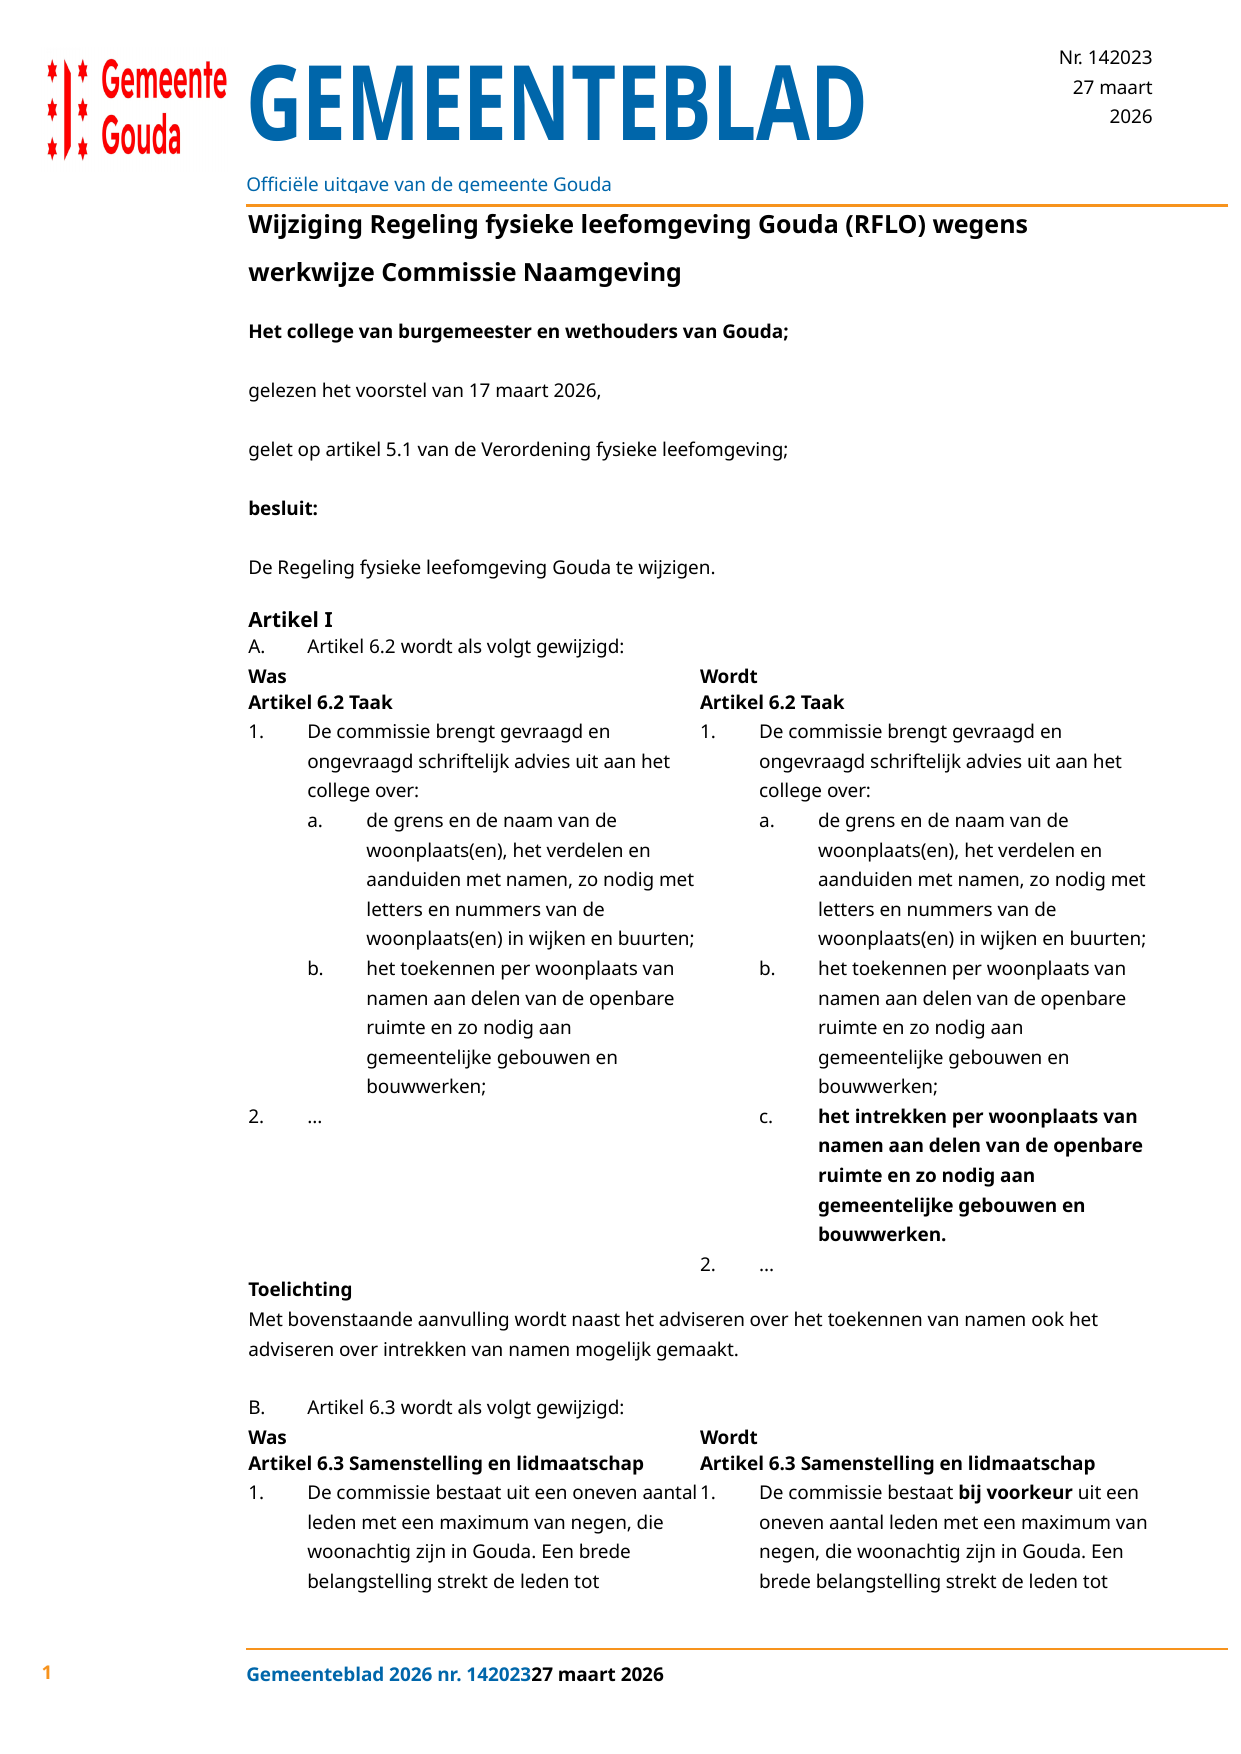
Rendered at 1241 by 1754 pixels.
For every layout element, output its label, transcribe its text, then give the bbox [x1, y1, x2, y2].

table_cell Artikel 6.3 Samenstelling en lidmaatschap De commissie bestaat bij voorkeur uit een oneven aantal leden met een maximum van negen, die woonachtig zijn in Gouda. Een brede belangstelling strekt de leden tot [700, 1450, 1152, 1594]
text De Regeling fysieke leefomgeving Gouda te wijzigen. [248, 554, 1152, 580]
table_cell Artikel 6.2 Taak De commissie brengt gevraagd en ongevraagd schriftelijk advies uit aan het college over: de grens en de naam van de woonplaats(en), het verdelen en aanduiden met namen, zo nodig met letters en nummers van de woonplaats(en) in wijken en buurten; het toekennen per woonplaats van namen aan delen van de openbare ruimte en zo nodig aan gemeentelijke gebouwen en bouwwerken; ... [248, 689, 700, 1277]
text Wijziging Regeling fysieke leefomgeving Gouda (RFLO) wegens werkwijze Commissie Naamgeving [248, 207, 1152, 288]
text Artikel I [248, 605, 1152, 633]
text gelezen het voorstel van 17 maart 2026, [248, 377, 1152, 403]
table_header Wordt [700, 1424, 1152, 1450]
text gelet op artikel 5.1 van de Verordening fysieke leefomgeving; [248, 436, 1152, 462]
table_cell Artikel 6.3 Samenstelling en lidmaatschap De commissie bestaat uit een oneven aantal leden met een maximum van negen, die woonachtig zijn in Gouda. Een brede belangstelling strekt de leden tot aanbeveling, alsmede affiniteit met de Goudse geschiedenis en cultuur in de ruimste zin van het woord. Bovendien dient de pluriformiteit van de Goudse samenleving zo veel mogelijk in de samenstelling van de commissie te worden weerspiegeld. De leden worden door het college benoemd voor een periode van 4 jaar, met de mogelijkheid tot een éénmalige verlenging van 4 jaar. De commissie adviseert het college over de benoeming van nieuwe leden. Op 1 januari van elk jaar treden volgens een door de commissie op te stellen rooster één of meerdere leden af. … … [248, 1450, 700, 1594]
list Artikel 6.3 wordt als volgt gewijzigd: [248, 1394, 1152, 1420]
table_header Wordt [700, 663, 1152, 689]
picture [41, 47, 231, 172]
table_header Was [248, 663, 700, 689]
list Artikel 6.2 wordt als volgt gewijzigd: [248, 633, 1152, 659]
table_cell Toelichting Met bovenstaande aanvulling wordt naast het adviseren over het toekennen van namen ook het adviseren over intrekken van namen mogelijk gemaakt. [248, 1277, 1152, 1362]
text besluit: [248, 495, 1152, 521]
table_header Was [248, 1424, 700, 1450]
table_cell Artikel 6.2 Taak De commissie brengt gevraagd en ongevraagd schriftelijk advies uit aan het college over: de grens en de naam van de woonplaats(en), het verdelen en aanduiden met namen, zo nodig met letters en nummers van de woonplaats(en) in wijken en buurten; het toekennen per woonplaats van namen aan delen van de openbare ruimte en zo nodig aan gemeentelijke gebouwen en bouwwerken; het intrekken per woonplaats van namen aan delen van de openbare ruimte en zo nodig aan gemeentelijke gebouwen en bouwwerken. ... [700, 689, 1152, 1277]
text Het college van burgemeester en wethouders van Gouda; [248, 318, 1152, 344]
